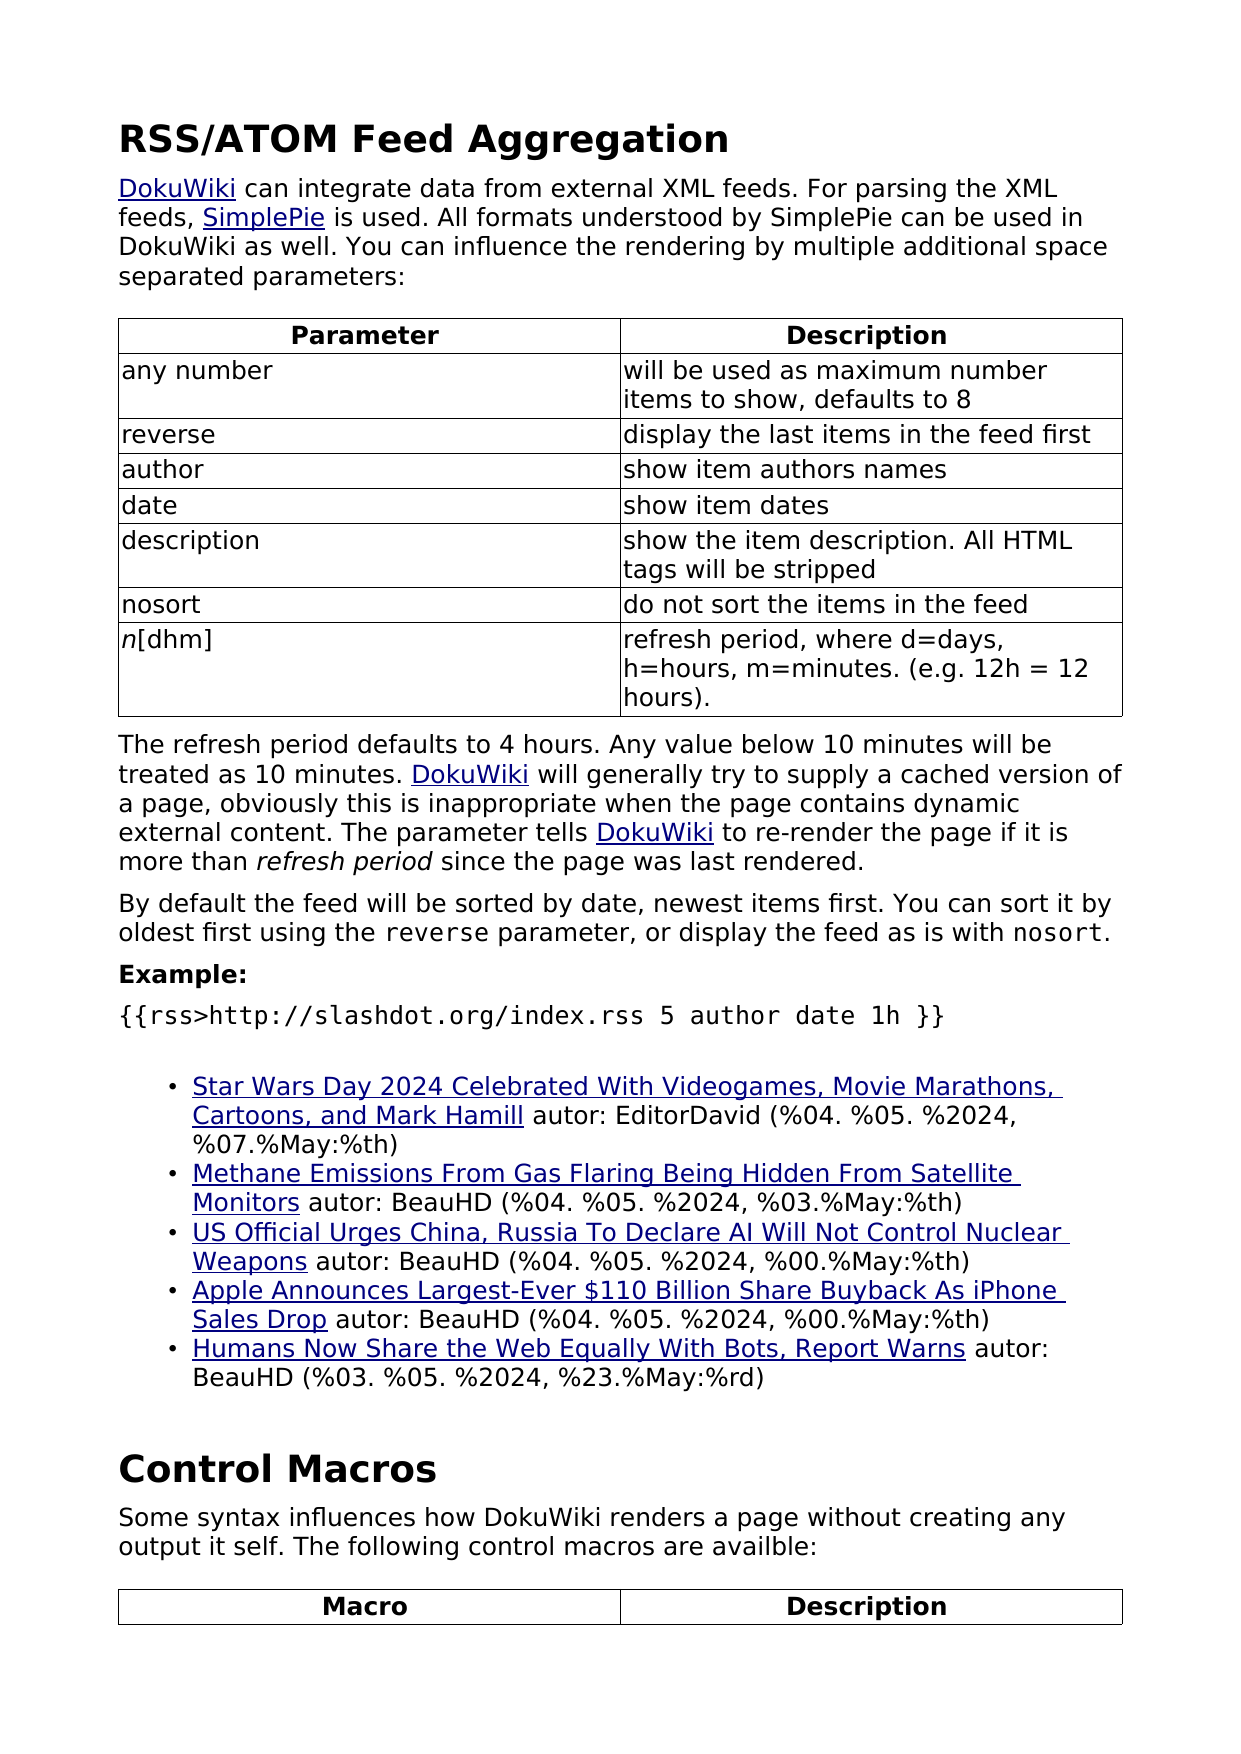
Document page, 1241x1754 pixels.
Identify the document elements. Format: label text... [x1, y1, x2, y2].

text Example: [118, 960, 1122, 989]
table_cell n[dhm] [119, 623, 620, 716]
list Humans Now Share the Web Equally With Bots, Report Warns autor: BeauHD (%03. %05. %2024, %23.%May:%rd) [177, 1334, 1122, 1393]
list Methane Emissions From Gas Flaring Being Hidden From Satellite Monitors autor: BeauHD (%04. %05. %2024, %03.%May:%th) [177, 1159, 1122, 1218]
text {{rss>http://slashdot.org/index.rss 5 author date 1h }} [118, 1001, 1122, 1031]
table_cell display the last items in the feed first [621, 419, 1122, 453]
table_cell author [119, 454, 620, 488]
text DokuWiki can integrate data from external XML feeds. For parsing the XML feeds, SimplePie is used. All formats understood by SimplePie can be used in DokuWiki as well. You can influence the rendering by multiple additional space separated parameters: [118, 174, 1122, 291]
table_cell any number [119, 354, 620, 418]
table_header Description [621, 319, 1122, 353]
table_cell will be used as maximum number items to show, defaults to 8 [621, 354, 1122, 418]
list Apple Announces Largest-Ever $110 Billion Share Buyback As iPhone Sales Drop autor: BeauHD (%04. %05. %2024, %00.%May:%th) [177, 1276, 1122, 1334]
list US Official Urges China, Russia To Declare AI Will Not Control Nuclear Weapons autor: BeauHD (%04. %05. %2024, %00.%May:%th) [177, 1218, 1122, 1276]
table_cell show the item description. All HTML tags will be stripped [621, 524, 1122, 587]
text Some syntax influences how DokuWiki renders a page without creating any output it self. The following control macros are availble: [118, 1503, 1122, 1562]
table_cell show item authors names [621, 454, 1122, 488]
text By default the feed will be sorted by date, newest items first. You can sort it by oldest first using the reverse parameter, or display the feed as is with nosort. [118, 889, 1122, 947]
table_header Parameter [119, 319, 620, 353]
list Star Wars Day 2024 Celebrated With Videogames, Movie Marathons, Cartoons, and Mark Hamill autor: EditorDavid (%04. %05. %2024, %07.%May:%th) [177, 1072, 1122, 1159]
table_cell nosort [119, 588, 620, 622]
table_cell reverse [119, 419, 620, 453]
table_header Macro [119, 1590, 620, 1624]
table_cell date [119, 489, 620, 523]
table_cell do not sort the items in the feed [621, 588, 1122, 622]
subtitle Control Macros [118, 1447, 1122, 1491]
table_cell show item dates [621, 489, 1122, 523]
subtitle RSS/ATOM Feed Aggregation [118, 118, 1122, 162]
table_cell description [119, 524, 620, 587]
table_header Description [621, 1590, 1122, 1624]
table_cell refresh period, where d=days, h=hours, m=minutes. (e.g. 12h = 12 hours). [621, 623, 1122, 716]
text The refresh period defaults to 4 hours. Any value below 10 minutes will be treated as 10 minutes. DokuWiki will generally try to supply a cached version of a page, obviously this is inappropriate when the page contains dynamic external content. The parameter tells DokuWiki to re-render the page if it is more than refresh period since the page was last rendered. [118, 731, 1122, 876]
